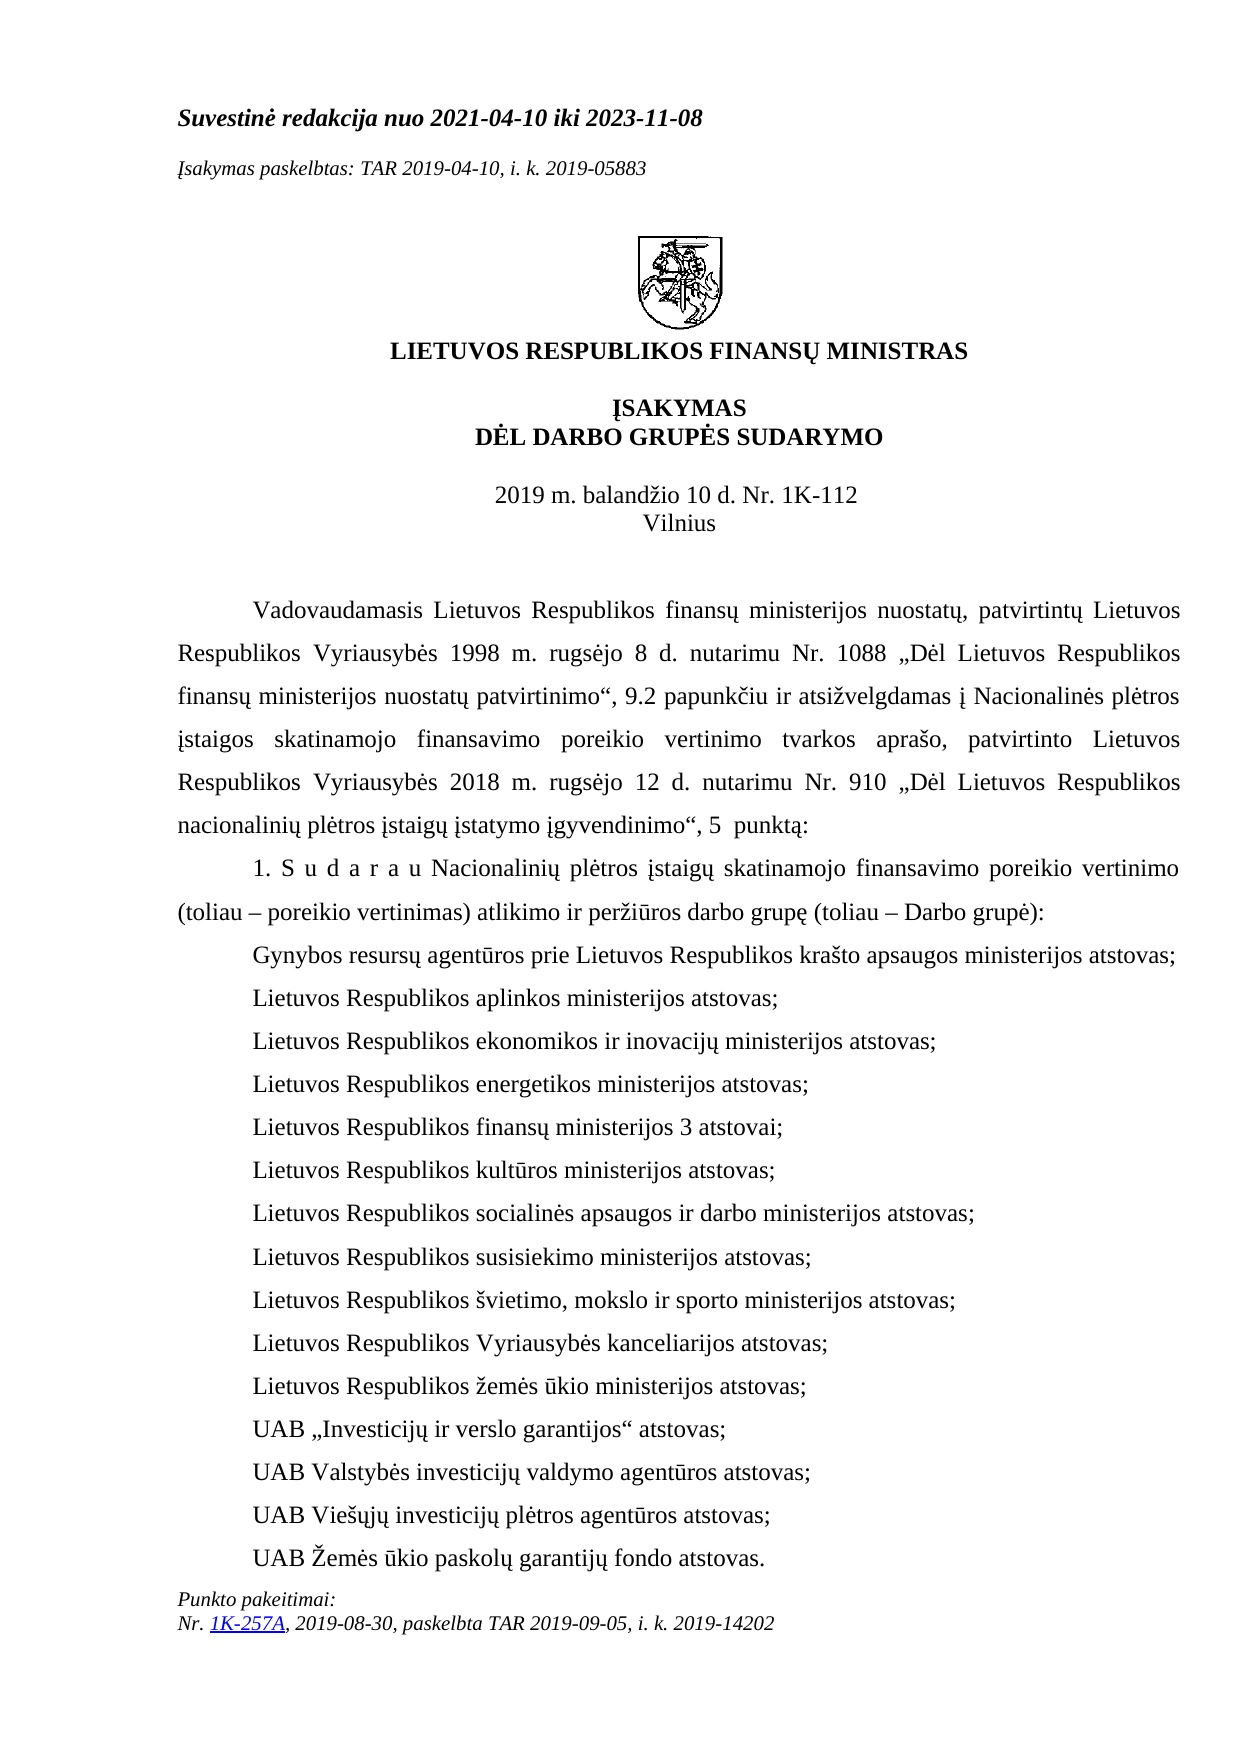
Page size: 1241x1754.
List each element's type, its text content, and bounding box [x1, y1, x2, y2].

text 1. S u d a r a u Nacionalinių plėtros įstaigų skatinamojo finansavimo poreikio vertinimo (toliau – poreikio vertinimas) atlikimo ir peržiūros darbo grupę (toliau – Darbo grupė): [177, 853, 1181, 925]
text Lietuvos Respublikos švietimo, mokslo ir sporto ministerijos atstovas; [177, 1285, 1181, 1313]
text Nr. 1K-257A, 2019-08-30, paskelbta TAR 2019-09-05, i. k. 2019-14202 [177, 1611, 1181, 1635]
text Vilnius [177, 508, 1181, 537]
text Įsakymas paskelbtas: TAR 2019-04-10, i. k. 2019-05883 [177, 156, 1181, 180]
text Suvestinė redakcija nuo 2021-04-10 iki 2023-11-08 [177, 103, 1181, 132]
text Lietuvos Respublikos ekonomikos ir inovacijų ministerijos atstovas; [177, 1026, 1181, 1055]
text Lietuvos Respublikos aplinkos ministerijos atstovas; [177, 983, 1181, 1012]
text UAB Viešųjų investicijų plėtros agentūros atstovas; [177, 1500, 1181, 1529]
text ĮSAKYMAS [177, 393, 1181, 422]
text Lietuvos Respublikos kultūros ministerijos atstovas; [177, 1155, 1181, 1184]
text UAB Valstybės investicijų valdymo agentūros atstovas; [177, 1457, 1181, 1486]
text Lietuvos Respublikos žemės ūkio ministerijos atstovas; [177, 1371, 1181, 1400]
text Lietuvos Respublikos Vyriausybės kanceliarijos atstovas; [177, 1328, 1181, 1357]
text UAB „Investicijų ir verslo garantijos“ atstovas; [177, 1414, 1181, 1443]
text Lietuvos Respublikos socialinės apsaugos ir darbo ministerijos atstovas; [177, 1198, 1181, 1227]
text Lietuvos Respublikos energetikos ministerijos atstovas; [177, 1069, 1181, 1098]
text DĖL DARBO GRUPĖS SUDARYMO [177, 422, 1181, 451]
text Vadovaudamasis Lietuvos Respublikos finansų ministerijos nuostatų, patvirtintų Lietuvos Respublikos Vyriausybės 1998 m. rugsėjo 8 d. nutarimu Nr. 1088 „Dėl Lietuvos Respublikos finansų ministerijos nuostatų patvirtinimo“, 9.2 papunkčiu ir atsižvelgdamas į Nacionalinės plėtros įstaigos skatinamojo finansavimo poreikio vertinimo tvarkos aprašo, patvirtinto Lietuvos Respublikos Vyriausybės 2018 m. rugsėjo 12 d. nutarimu Nr. 910 „Dėl Lietuvos Respublikos nacionalinių plėtros įstaigų įstatymo įgyvendinimo“, 5 punktą: [177, 595, 1181, 839]
text Punkto pakeitimai: [177, 1587, 1181, 1611]
text 2019 m. balandžio 10 d. Nr. 1K-112 [177, 480, 1181, 508]
text Lietuvos Respublikos finansų ministerijos 3 atstovai; [177, 1112, 1181, 1141]
text UAB Žemės ūkio paskolų garantijų fondo atstovas. [177, 1543, 1181, 1572]
text LIETUVOS RESPUBLIKOS FINANSŲ MINISTRAS [177, 336, 1181, 365]
text Gynybos resursų agentūros prie Lietuvos Respublikos krašto apsaugos ministerijos atstovas; [177, 940, 1181, 968]
text Lietuvos Respublikos susisiekimo ministerijos atstovas; [177, 1242, 1181, 1270]
